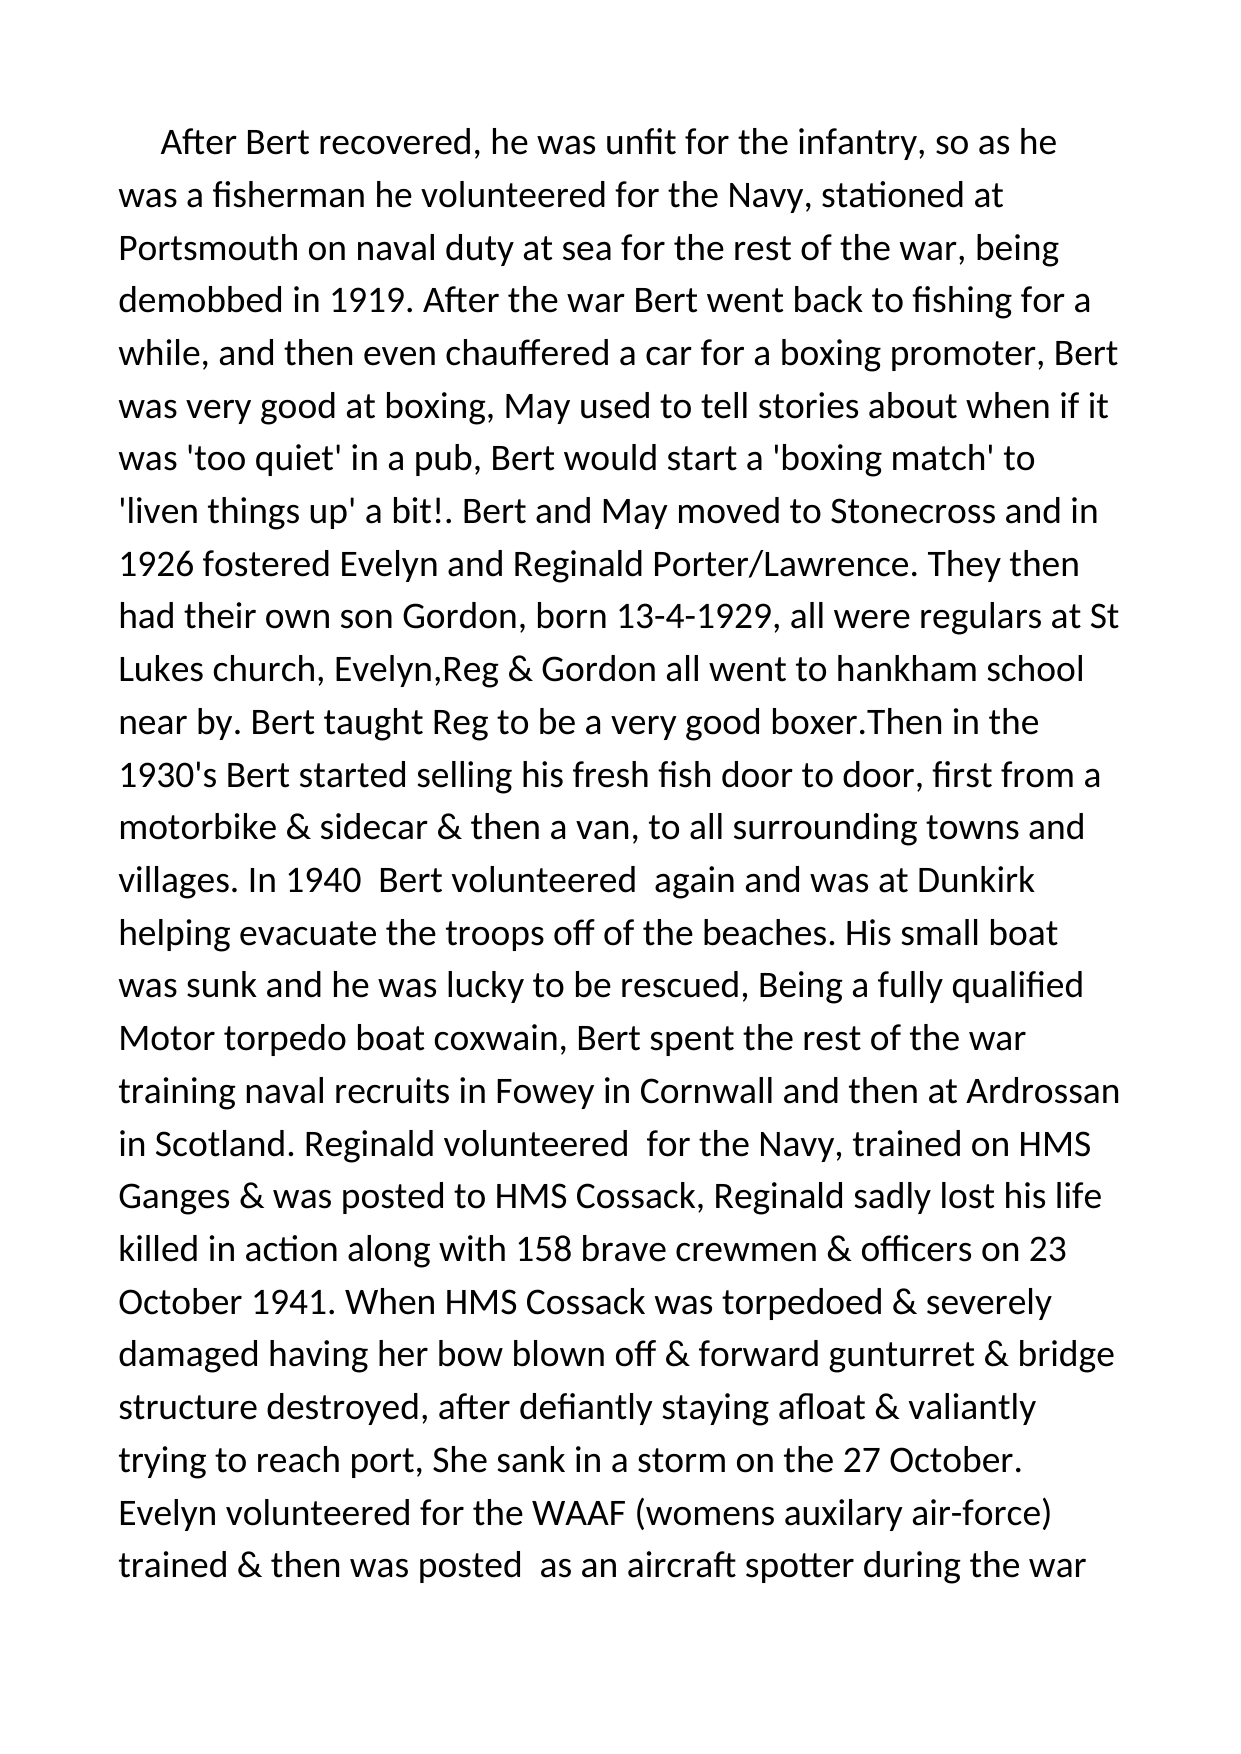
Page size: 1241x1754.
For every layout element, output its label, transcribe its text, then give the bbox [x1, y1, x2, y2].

text After Bert recovered, he was unfit for the infantry, so as he was a fisherman he volunteered for the Navy, stationed at Portsmouth on naval duty at sea for the rest of the war, being demobbed in 1919. After the war Bert went back to fishing for a while, and then even chauffered a car for a boxing promoter, Bert was very good at boxing, May used to tell stories about when if it was 'too quiet' in a pub, Bert would start a 'boxing match' to 'liven things up' a bit!. Bert and May moved to Stonecross and in 1926 fostered Evelyn and Reginald Porter/Lawrence. They then had their own son Gordon, born 13-4-1929, all were regulars at St Lukes church, Evelyn,Reg & Gordon all went to hankham school near by. Bert taught Reg to be a very good boxer.Then in the 1930's Bert started selling his fresh fish door to door, first from a motorbike & sidecar & then a van, to all surrounding towns and villages. In 1940 Bert volunteered again and was at Dunkirk helping evacuate the troops off of the beaches. His small boat was sunk and he was lucky to be rescued, Being a fully qualified Motor torpedo boat coxwain, Bert spent the rest of the war training naval recruits in Fowey in Cornwall and then at Ardrossan in Scotland. Reginald volunteered for the Navy, trained on HMS Ganges & was posted to HMS Cossack, Reginald sadly lost his life killed in action along with 158 brave crewmen & officers on 23 October 1941. When HMS Cossack was torpedoed & severely damaged having her bow blown off & forward gunturret & bridge structure destroyed, after defiantly staying afloat & valiantly trying to reach port, She sank in a storm on the 27 October. Evelyn volunteered for the WAAF (womens auxilary air-force) trained & then was posted as an aircraft spotter during the war [118, 118, 1122, 1587]
